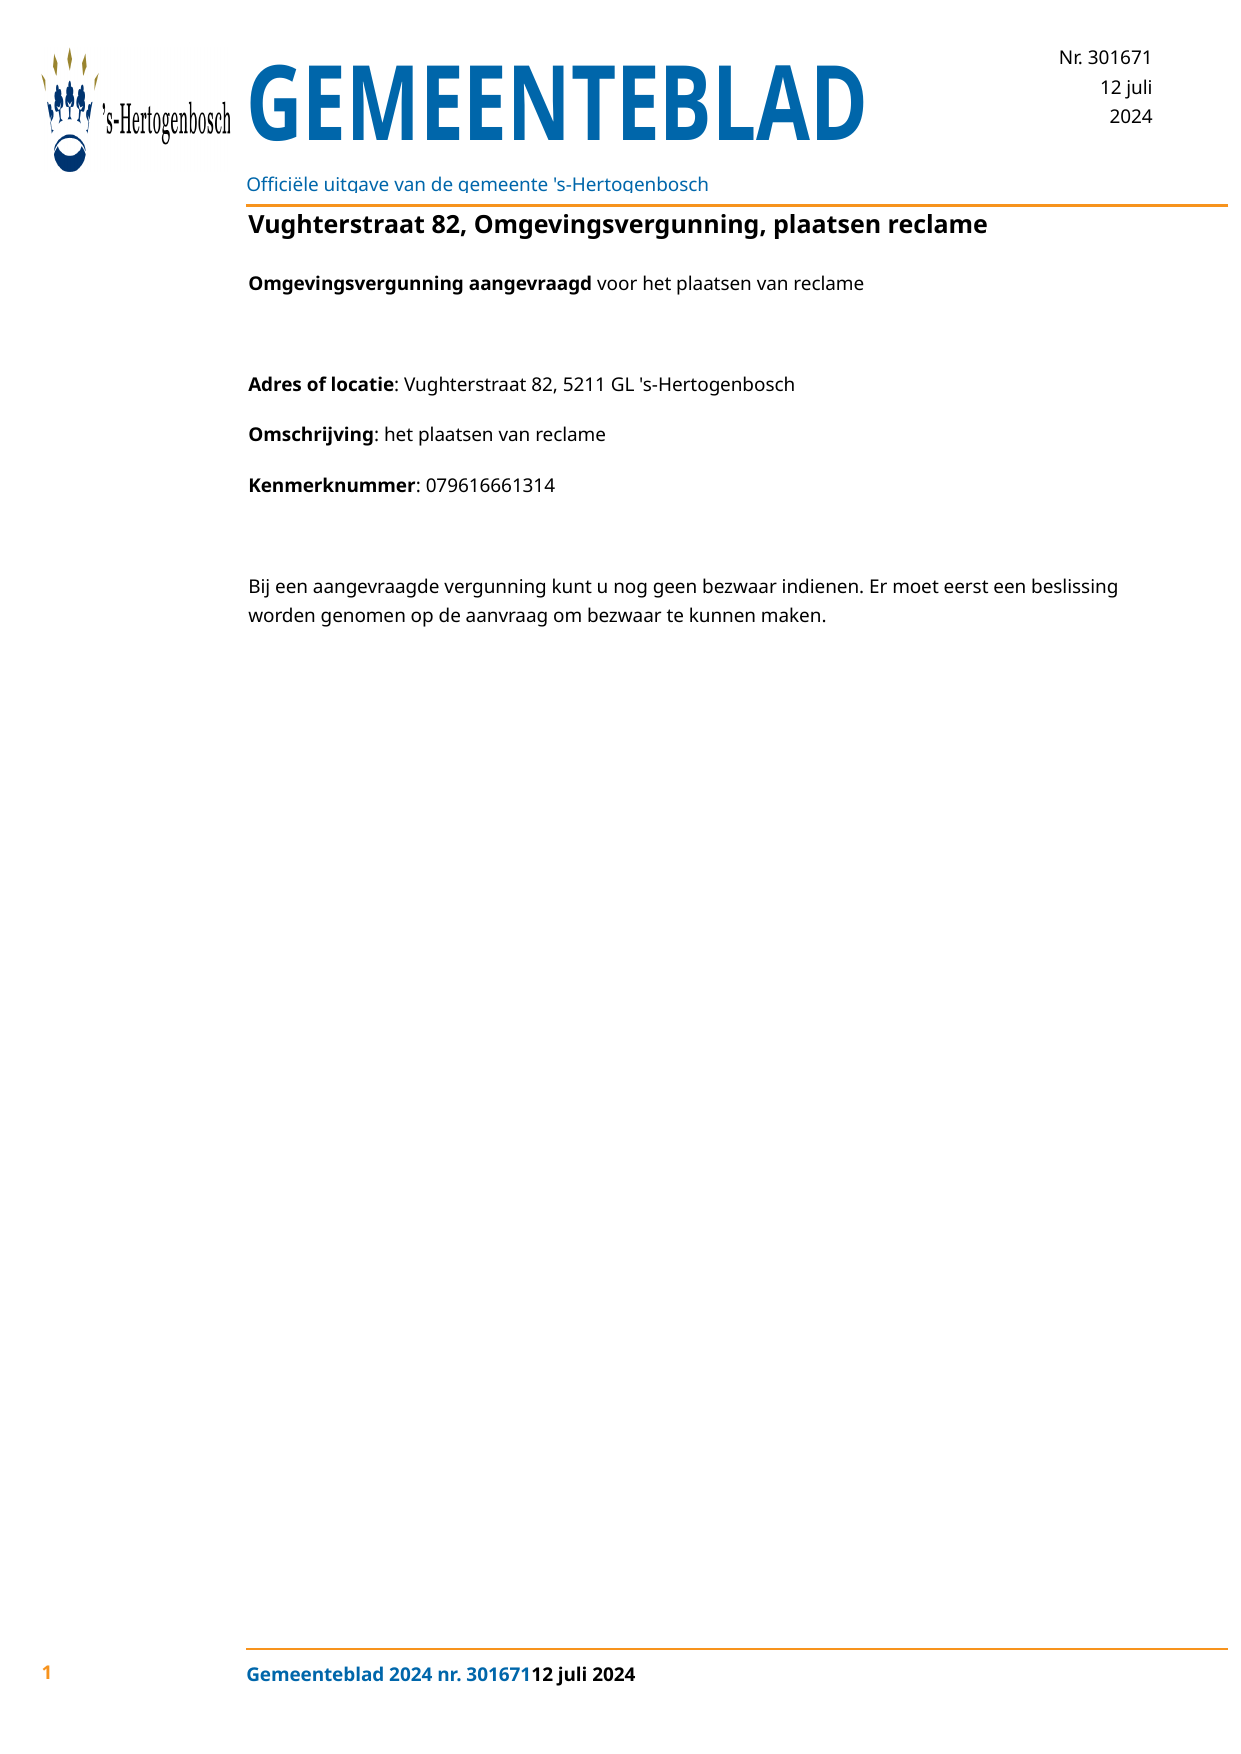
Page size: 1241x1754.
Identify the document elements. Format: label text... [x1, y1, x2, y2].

text Adres of locatie: Vughterstraat 82, 5211 GL 's-Hertogenbosch [248, 371, 1152, 397]
text Omgevingsvergunning aangevraagd voor het plaatsen van reclame [248, 270, 1152, 296]
picture [41, 47, 231, 172]
text Vughterstraat 82, Omgevingsvergunning, plaatsen reclame [248, 207, 1152, 241]
text Omschrijving: het plaatsen van reclame [248, 422, 1152, 447]
text Bij een aangevraagde vergunning kunt u nog geen bezwaar indienen. Er moet eerst een beslissing worden genomen op de aanvraag om bezwaar te kunnen maken. [248, 573, 1152, 628]
text Kenmerknummer: 079616661314 [248, 472, 1152, 498]
